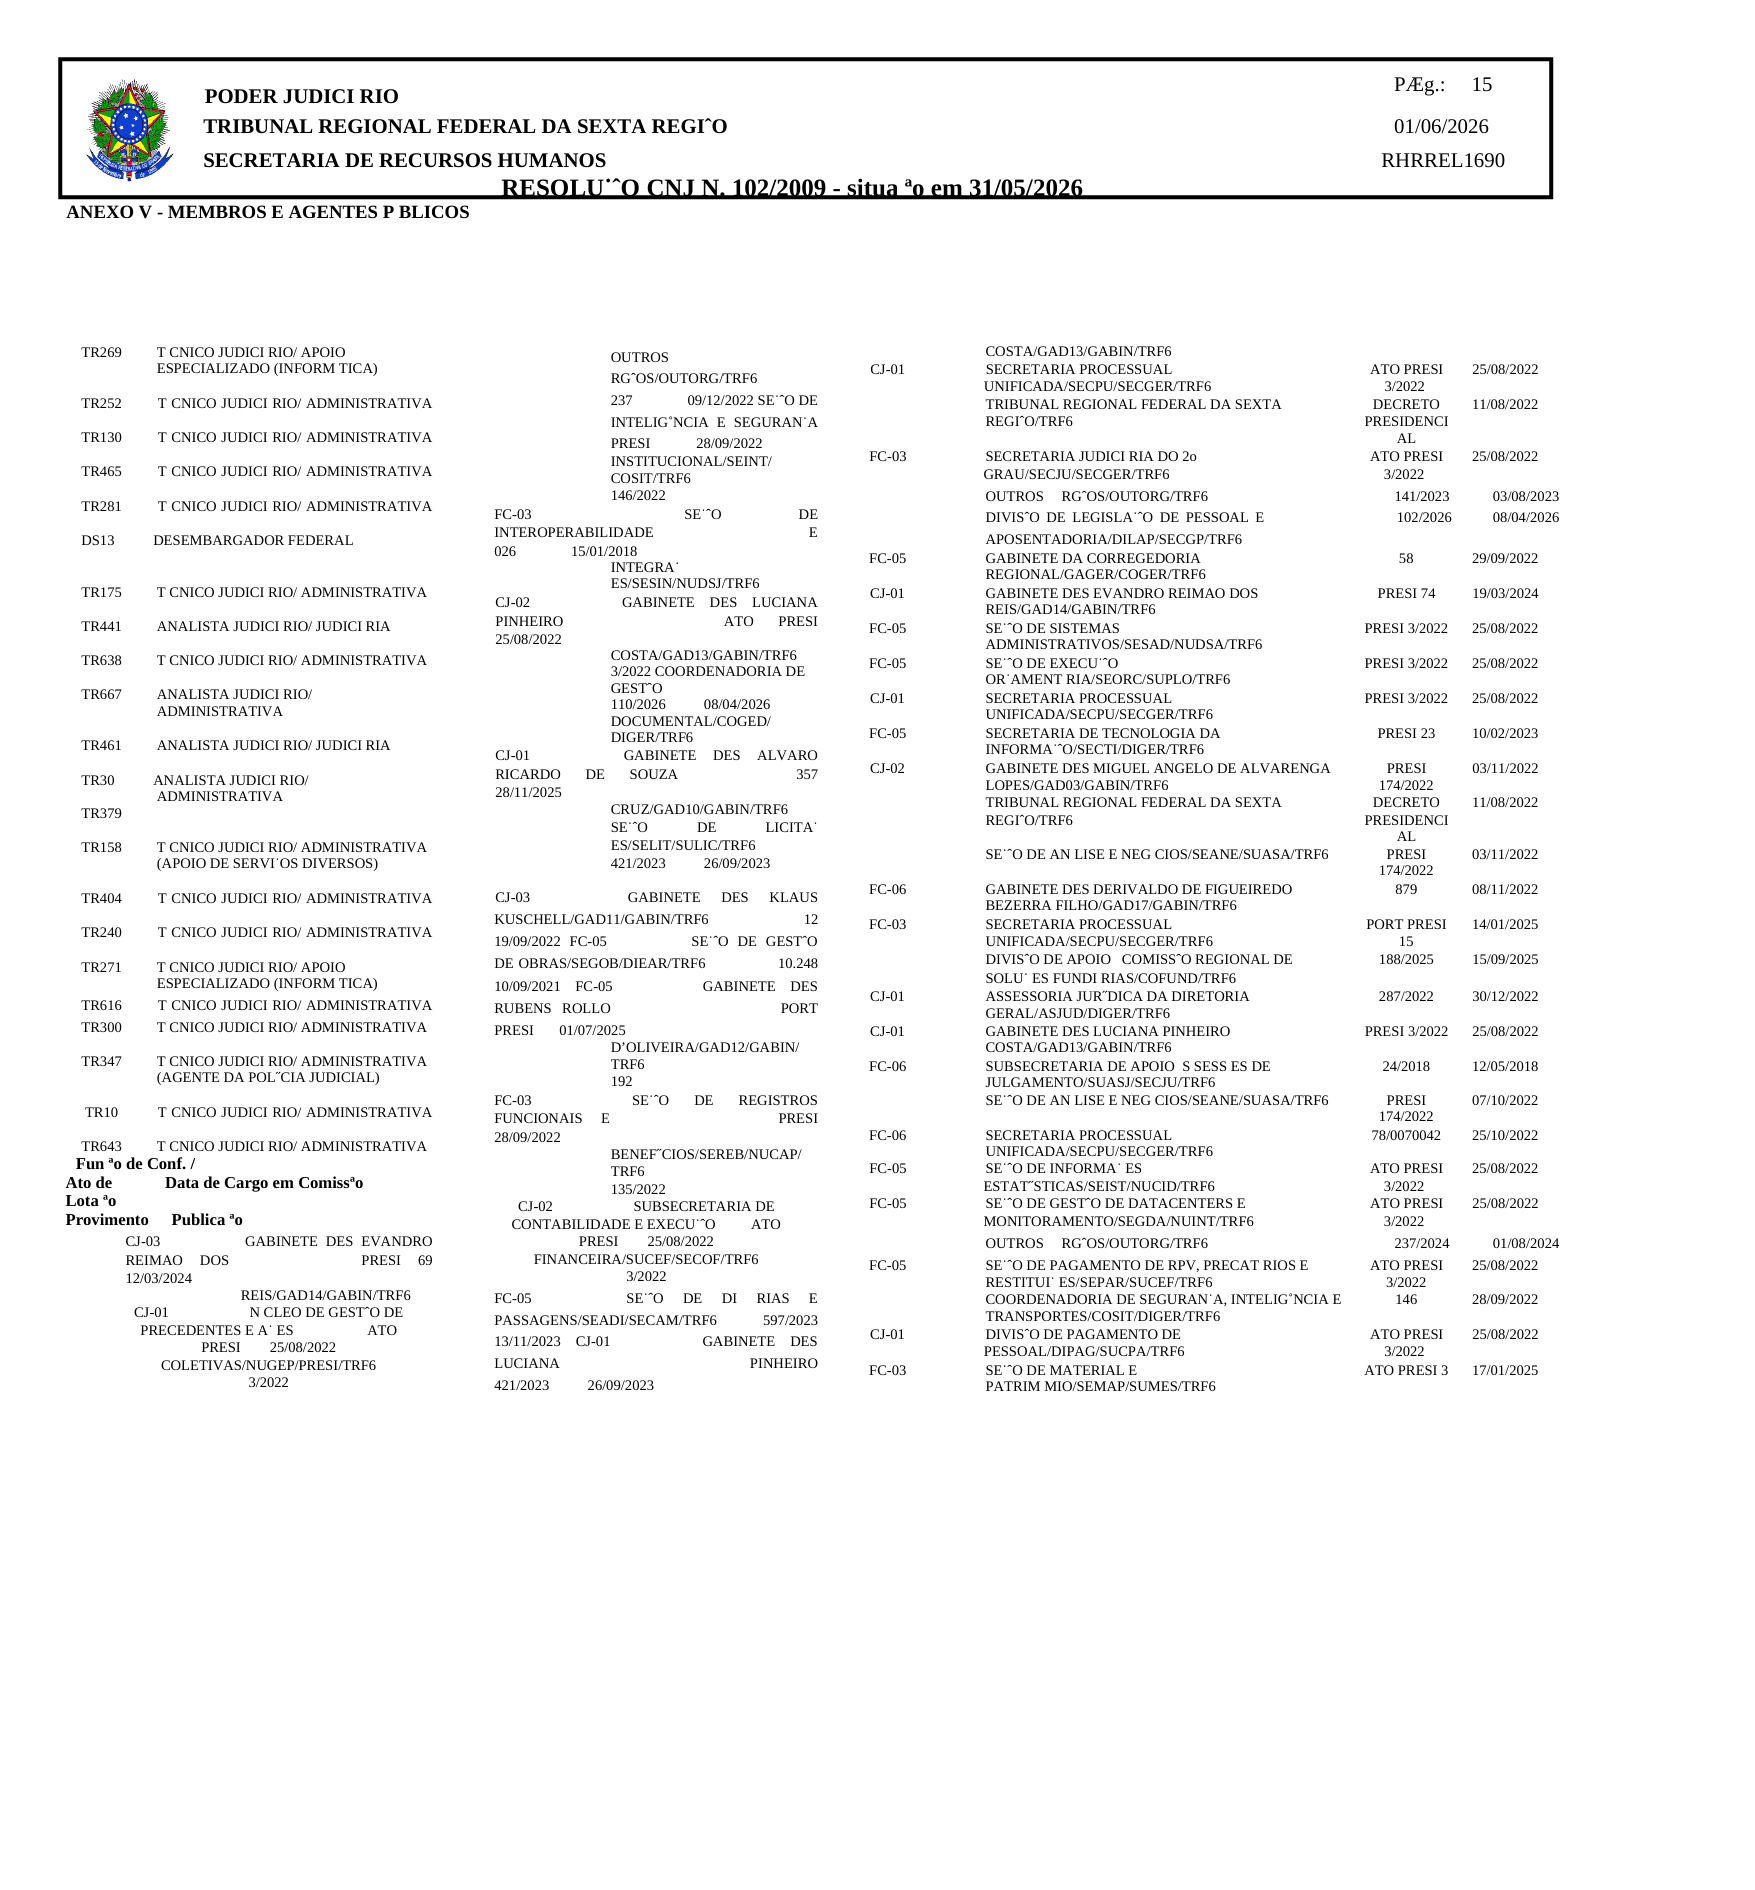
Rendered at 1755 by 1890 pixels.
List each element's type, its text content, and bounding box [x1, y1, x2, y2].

text FC-03 SE˙ˆO DE REGISTROS FUNCIONAIS E PRESI 28/09/2022 [494, 1090, 804, 1146]
text CJ-01 SECRETARIA PROCESSUAL PRESI 3/2022 25/08/2022 [870, 688, 1559, 706]
text ADMINISTRATIVA [157, 703, 423, 719]
text FC-05 SE˙ˆO DE DI RIAS E PASSAGENS/SEADI/SECAM/TRF6 597/2023 13/11/2023 CJ-01 GABINETE DES LUCIANA PINHEIRO 421/2023 26/09/2023 [494, 1285, 804, 1393]
text D’OLIVEIRA/GAD12/GABIN/TRF6 192 [611, 1038, 804, 1090]
text FC-03 SECRETARIA JUDICI RIA DO 2o ATO PRESI 25/08/2022 GRAU/SECJU/SECGER/TRF6 3/2022 [869, 447, 1538, 482]
text TR461 ANALISTA JUDICI RIO/ JUDICI RIA TR30 ANALISTA JUDICI RIO/ [81, 719, 396, 788]
text Fun ªo de Conf. / Ato de Data de Cargo em Comissªo Lota ªo Provimento Publica ªo [65, 1155, 423, 1228]
text SE˙ˆO DE AN LISE E NEG CIOS/SEANE/SUASA/TRF6 PRESI 03/11/2022 [985, 845, 1559, 863]
text TRANSPORTES/COSIT/DIGER/TRF6 [985, 1309, 1559, 1325]
text SE˙ˆO DE LICITA˙ ES/SELIT/SULIC/TRF6 421/2023 26/09/2023 [611, 817, 804, 871]
text REGIONAL/GAGER/COGER/TRF6 [985, 567, 1559, 583]
text TR616 T CNICO JUDICI RIO/ ADMINISTRATIVA TR300 T CNICO JUDICI RIO/ ADMINISTRATIVA [81, 991, 423, 1036]
text TR252 T CNICO JUDICI RIO/ ADMINISTRATIVA TR130 T CNICO JUDICI RIO/ ADMINISTRATIVA TR465 T CNICO JUDICI RIO/ ADMINISTRATIVA TR281 T CNICO JUDICI RIO/ ADMINISTRATIVA DS13 DESEMBARGADOR FEDERAL [81, 377, 423, 549]
text SE˙ˆO DE AN LISE E NEG CIOS/SEANE/SUASA/TRF6 PRESI 07/10/2022 [985, 1091, 1559, 1108]
text FC-05 SECRETARIA DE TECNOLOGIA DA PRESI 23 10/02/2023 [869, 723, 1559, 741]
text CJ-01 GABINETE DES LUCIANA PINHEIRO PRESI 3/2022 25/08/2022 [870, 1021, 1559, 1040]
text FC-05 SE˙ˆO DE INFORMA˙ ES ATO PRESI 25/08/2022 ESTAT˝STICAS/SEIST/NUCID/TRF6 3/2022 [869, 1159, 1538, 1194]
text CJ-02 GABINETE DES LUCIANA PINHEIRO ATO PRESI 25/08/2022 [495, 592, 804, 648]
text CJ-01 DIVISˆO DE PAGAMENTO DE ATO PRESI 25/08/2022 PESSOAL/DIPAG/SUCPA/TRF6 3/2022 [870, 1325, 1538, 1360]
text AL [1397, 829, 1559, 845]
text GERAL/ASJUD/DIGER/TRF6 [985, 1005, 1559, 1021]
text OUTROS RGˆOS/OUTORG/TRF6 141/2023 03/08/2023 DIVISˆO DE LEGISLA˙ˆO DE PESSOAL E 102/2026 08/04/2026 APOSENTADORIA/DILAP/SECGP/TRF6 [985, 482, 1559, 548]
text ESPECIALIZADO (INFORM TICA) [157, 975, 423, 991]
text CJ-01 ASSESSORIA JUR˝DICA DA DIRETORIA 287/2022 30/12/2022 [870, 986, 1559, 1005]
text JULGAMENTO/SUASJ/SECJU/TRF6 [985, 1074, 1559, 1091]
text CRUZ/GAD10/GABIN/TRF6 [611, 801, 804, 817]
text COSTA/GAD13/GABIN/TRF6 [985, 344, 1559, 360]
text CJ-01 GABINETE DES ALVARO RICARDO DE SOUZA 357 28/11/2025 [495, 745, 804, 801]
text CJ-01 GABINETE DES EVANDRO REIMAO DOS PRESI 74 19/03/2024 [870, 583, 1559, 601]
text TRIBUNAL REGIONAL FEDERAL DA SEXTA DECRETO 11/08/2022 REGIˆO/TRF6 PRESIDENCI [985, 793, 1559, 828]
text LOPES/GAD03/GABIN/TRF6 174/2022 [985, 776, 1559, 793]
text BEZERRA FILHO/GAD17/GABIN/TRF6 [985, 898, 1559, 914]
text CJ-01 SECRETARIA PROCESSUAL ATO PRESI 25/08/2022 UNIFICADA/SECPU/SECGER/TRF6 3/2022 [870, 360, 1538, 395]
text TR158 T CNICO JUDICI RIO/ ADMINISTRATIVA [81, 839, 423, 856]
text FC-03 SECRETARIA PROCESSUAL PORT PRESI 14/01/2025 [869, 914, 1559, 932]
text OR˙AMENT RIA/SEORC/SUPLO/TRF6 [985, 672, 1559, 688]
text FC-05 SE˙ˆO DE GESTˆO DE DATACENTERS E ATO PRESI 25/08/2022 MONITORAMENTO/SEGDA/NUINT/TRF6 3/2022 [869, 1194, 1538, 1229]
text 174/2022 [1378, 1108, 1559, 1124]
text TR667 ANALISTA JUDICI RIO/ [81, 686, 423, 703]
text (AGENTE DA POL˝CIA JUDICIAL) [157, 1070, 423, 1086]
text COORDENADORIA DE SEGURAN˙A, INTELIG˚NCIA E 146 28/09/2022 [985, 1291, 1559, 1308]
text REIS/GAD14/GABIN/TRF6 [241, 1287, 423, 1303]
text ADMINISTRATIVOS/SESAD/NUDSA/TRF6 [985, 637, 1559, 653]
text FC-05 SE˙ˆO DE SISTEMAS PRESI 3/2022 25/08/2022 [869, 618, 1559, 636]
text TR175 T CNICO JUDICI RIO/ ADMINISTRATIVA TR441 ANALISTA JUDICI RIO/ JUDICI RIA TR638 T CNICO JUDICI RIO/ ADMINISTRATIVA [81, 566, 423, 669]
text FC-06 SUBSECRETARIA DE APOIO S SESS ES DE 24/2018 12/05/2018 [869, 1056, 1559, 1074]
text FC-03 SE˙ˆO DE INTEROPERABILIDADE E 026 15/01/2018 [494, 504, 804, 559]
text 174/2022 [1378, 863, 1559, 879]
text UNIFICADA/SECPU/SECGER/TRF6 15 [985, 932, 1559, 949]
text AL [1397, 430, 1559, 446]
text UNIFICADA/SECPU/SECGER/TRF6 [985, 1143, 1559, 1159]
text DIVISˆO DE APOIO COMISSˆO REGIONAL DE 188/2025 15/09/2025 SOLU˙ ES FUNDI RIAS/COFUND/TRF6 [985, 949, 1559, 986]
text CJ-03 GABINETE DES KLAUS KUSCHELL/GAD11/GABIN/TRF6 12 19/09/2022 FC-05 SE˙ˆO DE GESTˆO DE OBRAS/SEGOB/DIEAR/TRF6 10.248 10/09/2021 FC-05 GABINETE DES RUBENS ROLLO PORT PRESI 01/07/2025 [494, 884, 804, 1038]
text INSTITUCIONAL/SEINT/COSIT/TRF6 146/2022 [611, 452, 804, 504]
text UNIFICADA/SECPU/SECGER/TRF6 [985, 707, 1559, 723]
text OUTROS RGˆOS/OUTORG/TRF6 237/2024 01/08/2024 FC-05 SE˙ˆO DE PAGAMENTO DE RPV, PRECAT RIOS E ATO PRESI 25/08/2022 [869, 1230, 1559, 1273]
text CJ-02 GABINETE DES MIGUEL ANGELO DE ALVARENGA PRESI 03/11/2022 [870, 758, 1559, 776]
text TR10 T CNICO JUDICI RIO/ ADMINISTRATIVA TR643 T CNICO JUDICI RIO/ ADMINISTRATIVA [81, 1086, 423, 1155]
text INTEGRA˙ ES/SESIN/NUDSJ/TRF6 [611, 560, 804, 592]
text DOCUMENTAL/COGED/DIGER/TRF6 [611, 713, 804, 745]
text ESPECIALIZADO (INFORM TICA) [157, 361, 423, 377]
text FC-06 SECRETARIA PROCESSUAL 78/0070042 25/10/2022 [869, 1125, 1559, 1143]
text TRIBUNAL REGIONAL FEDERAL DA SEXTA DECRETO 11/08/2022 REGIˆO/TRF6 PRESIDENCI [985, 395, 1559, 430]
text CJ-01 N CLEO DE GESTˆO DE PRECEDENTES E A˙ ES ATO PRESI 25/08/2022 COLETIVAS/NUGEP/PRESI/TRF6 3/2022 [125, 1303, 412, 1391]
text CJ-03 GABINETE DES EVANDRO REIMAO DOS PRESI 69 12/03/2024 [125, 1231, 423, 1287]
text TR379 [81, 806, 423, 822]
text OUTROS RGˆOS/OUTORG/TRF6 237 09/12/2022 SE˙ˆO DE INTELIG˚NCIA E SEGURAN˙A PRESI 28/09/2022 [611, 344, 804, 452]
text TR347 T CNICO JUDICI RIO/ ADMINISTRATIVA [81, 1053, 423, 1070]
text FC-05 GABINETE DA CORREGEDORIA 58 29/09/2022 [869, 548, 1559, 566]
text FC-05 SE˙ˆO DE EXECU˙ˆO PRESI 3/2022 25/08/2022 [869, 653, 1559, 671]
text CJ-02 SUBSECRETARIA DE CONTABILIDADE E EXECU˙ˆO ATO PRESI 25/08/2022 FINANCEIRA/SUCEF/SECOF/TRF6 3/2022 [495, 1197, 797, 1285]
text FC-06 GABINETE DES DERIVALDO DE FIGUEIREDO 879 08/11/2022 [869, 879, 1559, 897]
text FC-03 SE˙ˆO DE MATERIAL E ATO PRESI 3 17/01/2025 [869, 1360, 1559, 1378]
text COSTA/GAD13/GABIN/TRF6 3/2022 COORDENADORIA DE GESTˆO 110/2026 08/04/2026 [611, 648, 804, 712]
picture [54, 53, 1557, 202]
text RESTITUI˙ ES/SEPAR/SUCEF/TRF6 3/2022 [985, 1273, 1559, 1291]
text COSTA/GAD13/GABIN/TRF6 [985, 1040, 1559, 1056]
text ADMINISTRATIVA [157, 788, 423, 804]
text (APOIO DE SERVI˙OS DIVERSOS) [157, 856, 423, 872]
text INFORMA˙ˆO/SECTI/DIGER/TRF6 [985, 742, 1559, 758]
text PATRIM MIO/SEMAP/SUMES/TRF6 [985, 1378, 1559, 1394]
text TR404 T CNICO JUDICI RIO/ ADMINISTRATIVA TR240 T CNICO JUDICI RIO/ ADMINISTRATIVA TR271 T CNICO JUDICI RIO/ APOIO [81, 872, 423, 975]
text BENEF˝CIOS/SEREB/NUCAP/TRF6 135/2022 [611, 1146, 804, 1197]
text REIS/GAD14/GABIN/TRF6 [985, 602, 1559, 618]
text TR269 T CNICO JUDICI RIO/ APOIO [81, 344, 423, 360]
